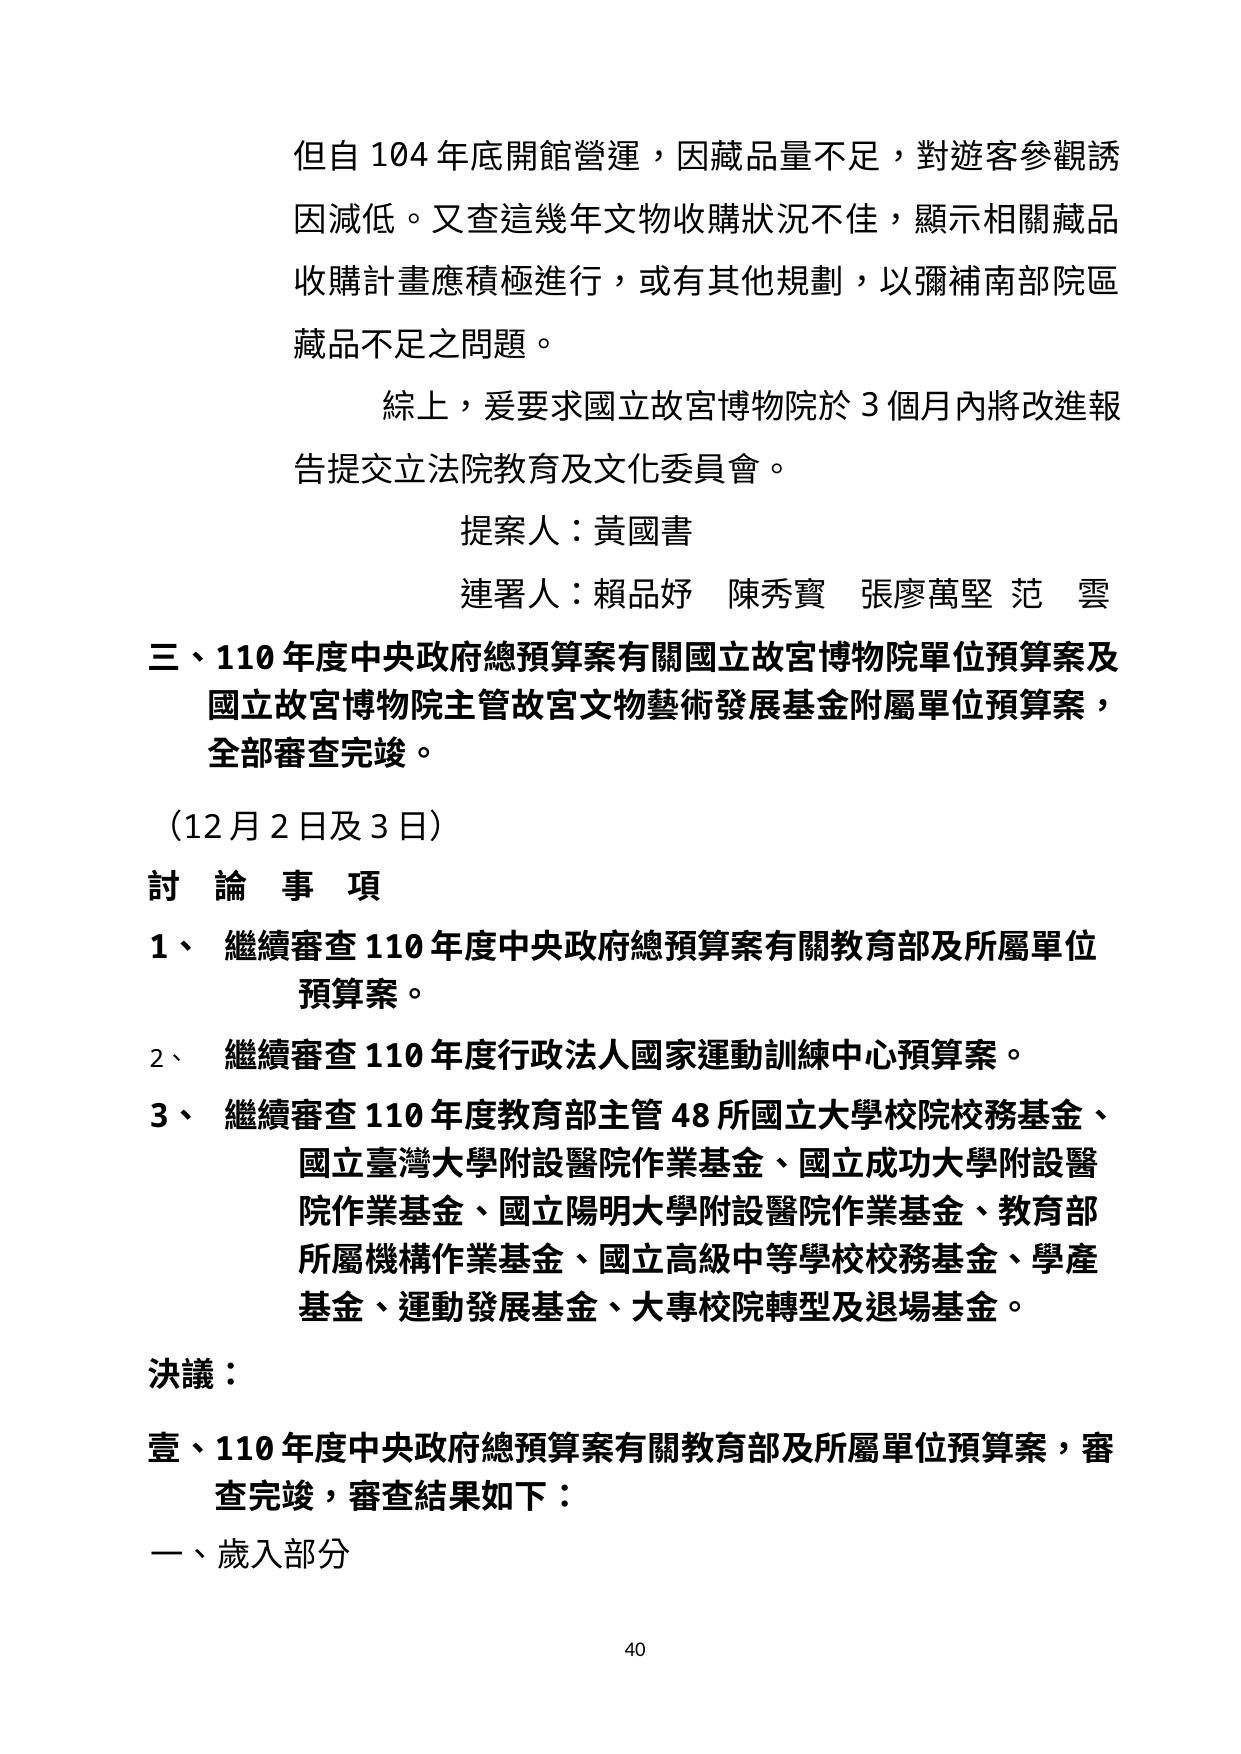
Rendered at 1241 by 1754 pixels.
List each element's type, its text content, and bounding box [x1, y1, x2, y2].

text 決議： [148, 1348, 1122, 1396]
list 繼續審查110年度中央政府總預算案有關教育部及所屬單位預算案。 [149, 921, 1122, 1016]
text 壹、110年度中央政府總預算案有關教育部及所屬單位預算案，審查完竣，審查結果如下： [148, 1422, 1122, 1518]
text 但自104年底開館營運，因藏品量不足，對遊客參觀誘因減低。又查這幾年文物收購狀況不佳，顯示相關藏品收購計畫應積極進行，或有其他規劃，以彌補南部院區藏品不足之問題。 [260, 112, 1122, 362]
text （12月2日及3日） [149, 800, 1122, 848]
text 三、110年度中央政府總預算案有關國立故宮博物院單位預算案及國立故宮博物院主管故宮文物藝術發展基金附屬單位預算案，全部審查完竣。 [148, 631, 1122, 775]
list 繼續審查110年度行政法人國家運動訓練中心預算案。 [149, 1029, 1122, 1077]
text 一、歲入部分 [150, 1530, 1122, 1576]
text 提案人：黃國書 [460, 487, 1122, 550]
list 繼續審查110年度教育部主管48所國立大學校院校務基金、國立臺灣大學附設醫院作業基金、國立成功大學附設醫院作業基金、國立陽明大學附設醫院作業基金、教育部所屬機構作業基金、國立高級中等學校校務基金、學產基金、運動發展基金、大專校院轉型及退場基金。 [149, 1089, 1122, 1329]
text 綜上，爰要求國立故宮博物院於3個月內將改進報告提交立法院教育及文化委員會。 [260, 362, 1122, 487]
text 連署人：賴品妤 陳秀寳 張廖萬堅 范 雲 [460, 550, 1122, 612]
text 討 論 事 項 [148, 860, 1122, 908]
